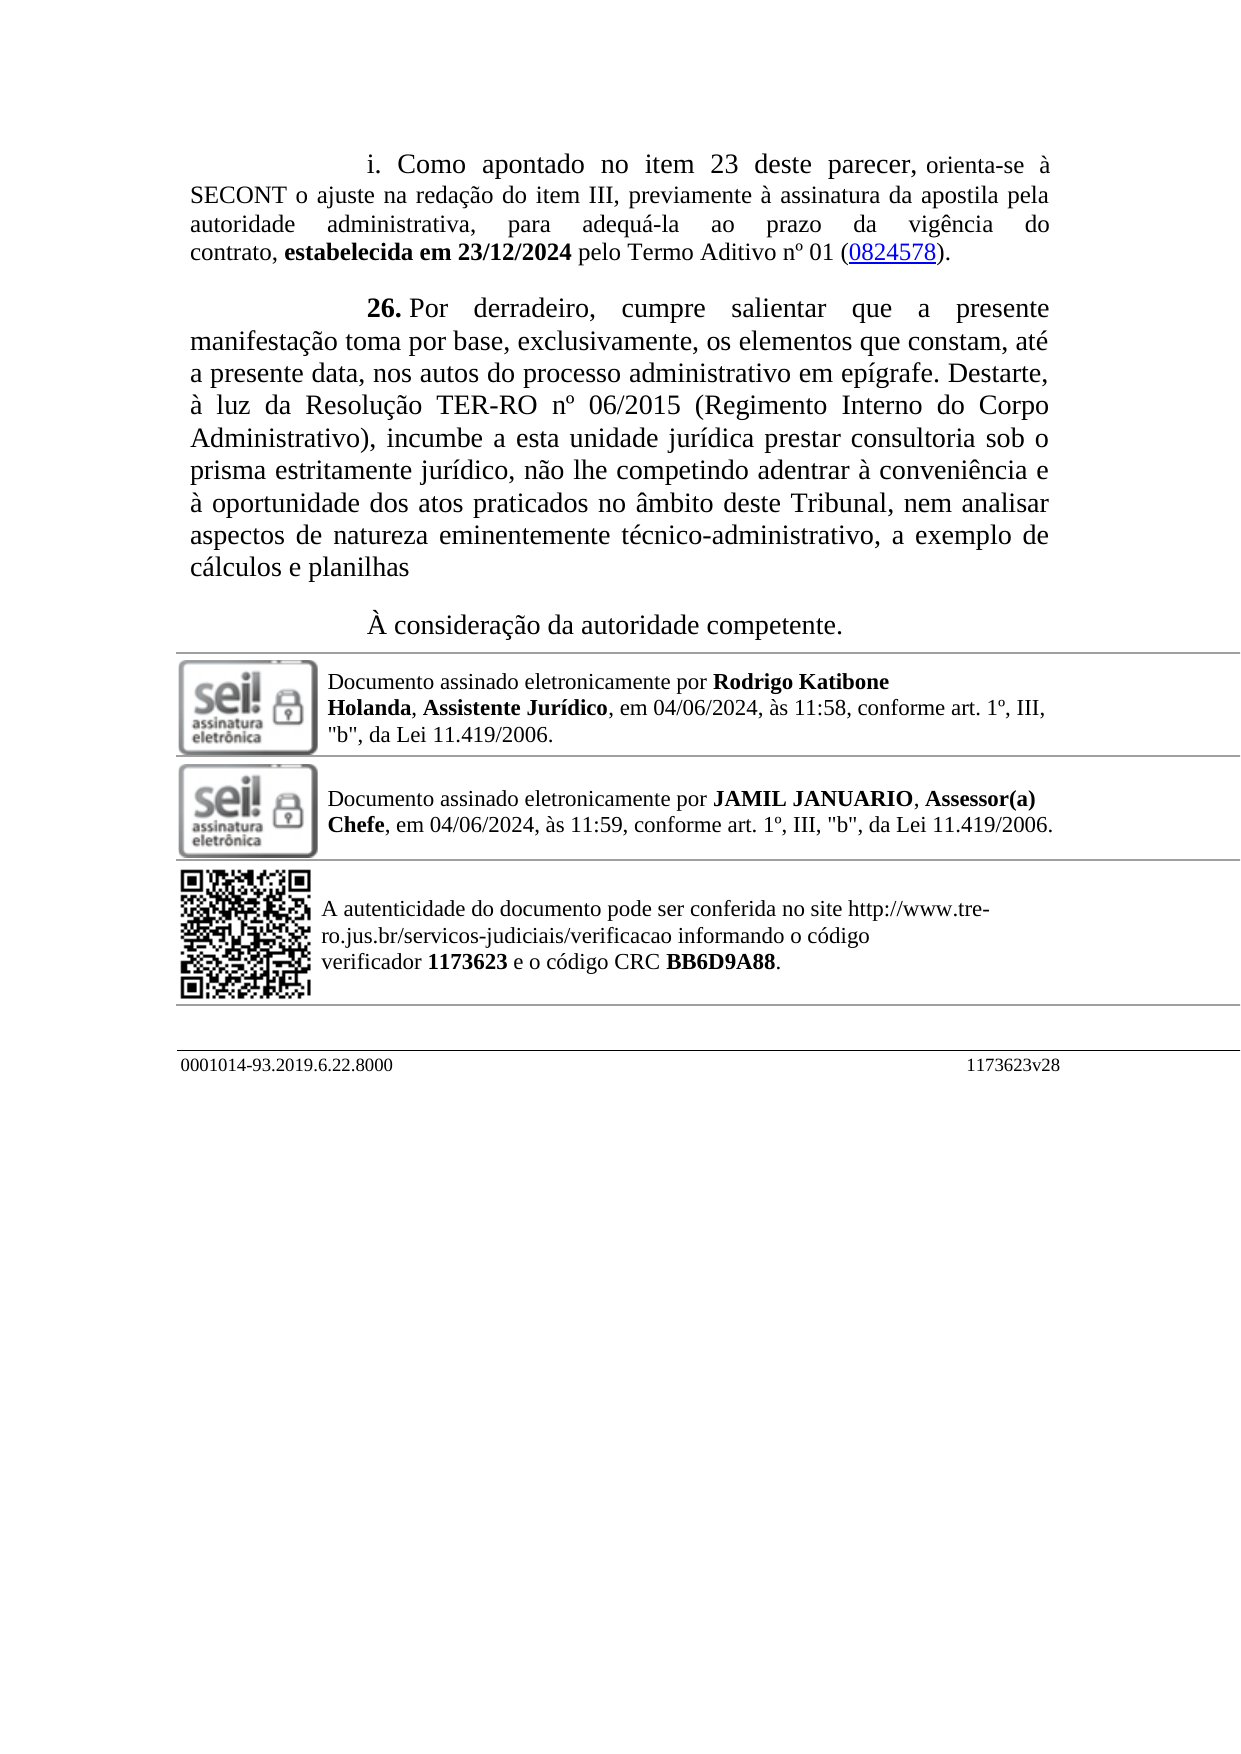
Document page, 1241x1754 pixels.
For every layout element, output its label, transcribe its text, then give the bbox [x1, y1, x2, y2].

table_header [177, 659, 326, 755]
table_header A autenticidade do documento pode ser conferida no site http://www.tre-ro.jus.br/servicos-judiciais/verificacao informando o código verificador 1173623 e o código CRC BB6D9A88. [319, 866, 1063, 1004]
table_header [177, 866, 319, 1004]
text À consideração da autoridade competente. [190, 608, 1051, 640]
table_header Documento assinado eletronicamente por JAMIL JANUARIO, Assessor(a) Chefe, em 04/06/2024, às 11:59, conforme art. 1º, III, "b", da Lei 11.419/2006. [326, 763, 1063, 859]
table_header [177, 763, 326, 859]
table_header 1173623v28 [620, 1051, 1063, 1078]
text i. Como apontado no item 23 deste parecer, orienta-se à SECONT o ajuste na redação do item III, previamente à assinatura da apostila pela autoridade administrativa, para adequá-la ao prazo da vigência do contrato, estabelecida em 23/12/2024 pelo Termo Aditivo nº 01 (0824578). [190, 148, 1051, 266]
table_header Documento assinado eletronicamente por Rodrigo Katibone Holanda, Assistente Jurídico, em 04/06/2024, às 11:58, conforme art. 1º, III, "b", da Lei 11.419/2006. [326, 659, 1063, 755]
text 26. Por derradeiro, cumpre salientar que a presente manifestação toma por base, exclusivamente, os elementos que constam, até a presente data, nos autos do processo administrativo em epígrafe. Destarte, à luz da Resolução TER-RO nº 06/2015 (Regimento Interno do Corpo Administrativo), incumbe a esta unidade jurídica prestar consultoria sob o prisma estritamente jurídico, não lhe competindo adentrar à conveniência e à oportunidade dos atos praticados no âmbito deste Tribunal, nem analisar aspectos de natureza eminentemente técnico-administrativo, a exemplo de cálculos e planilhas [190, 291, 1051, 583]
table_header 0001014-93.2019.6.22.8000 [177, 1051, 620, 1078]
